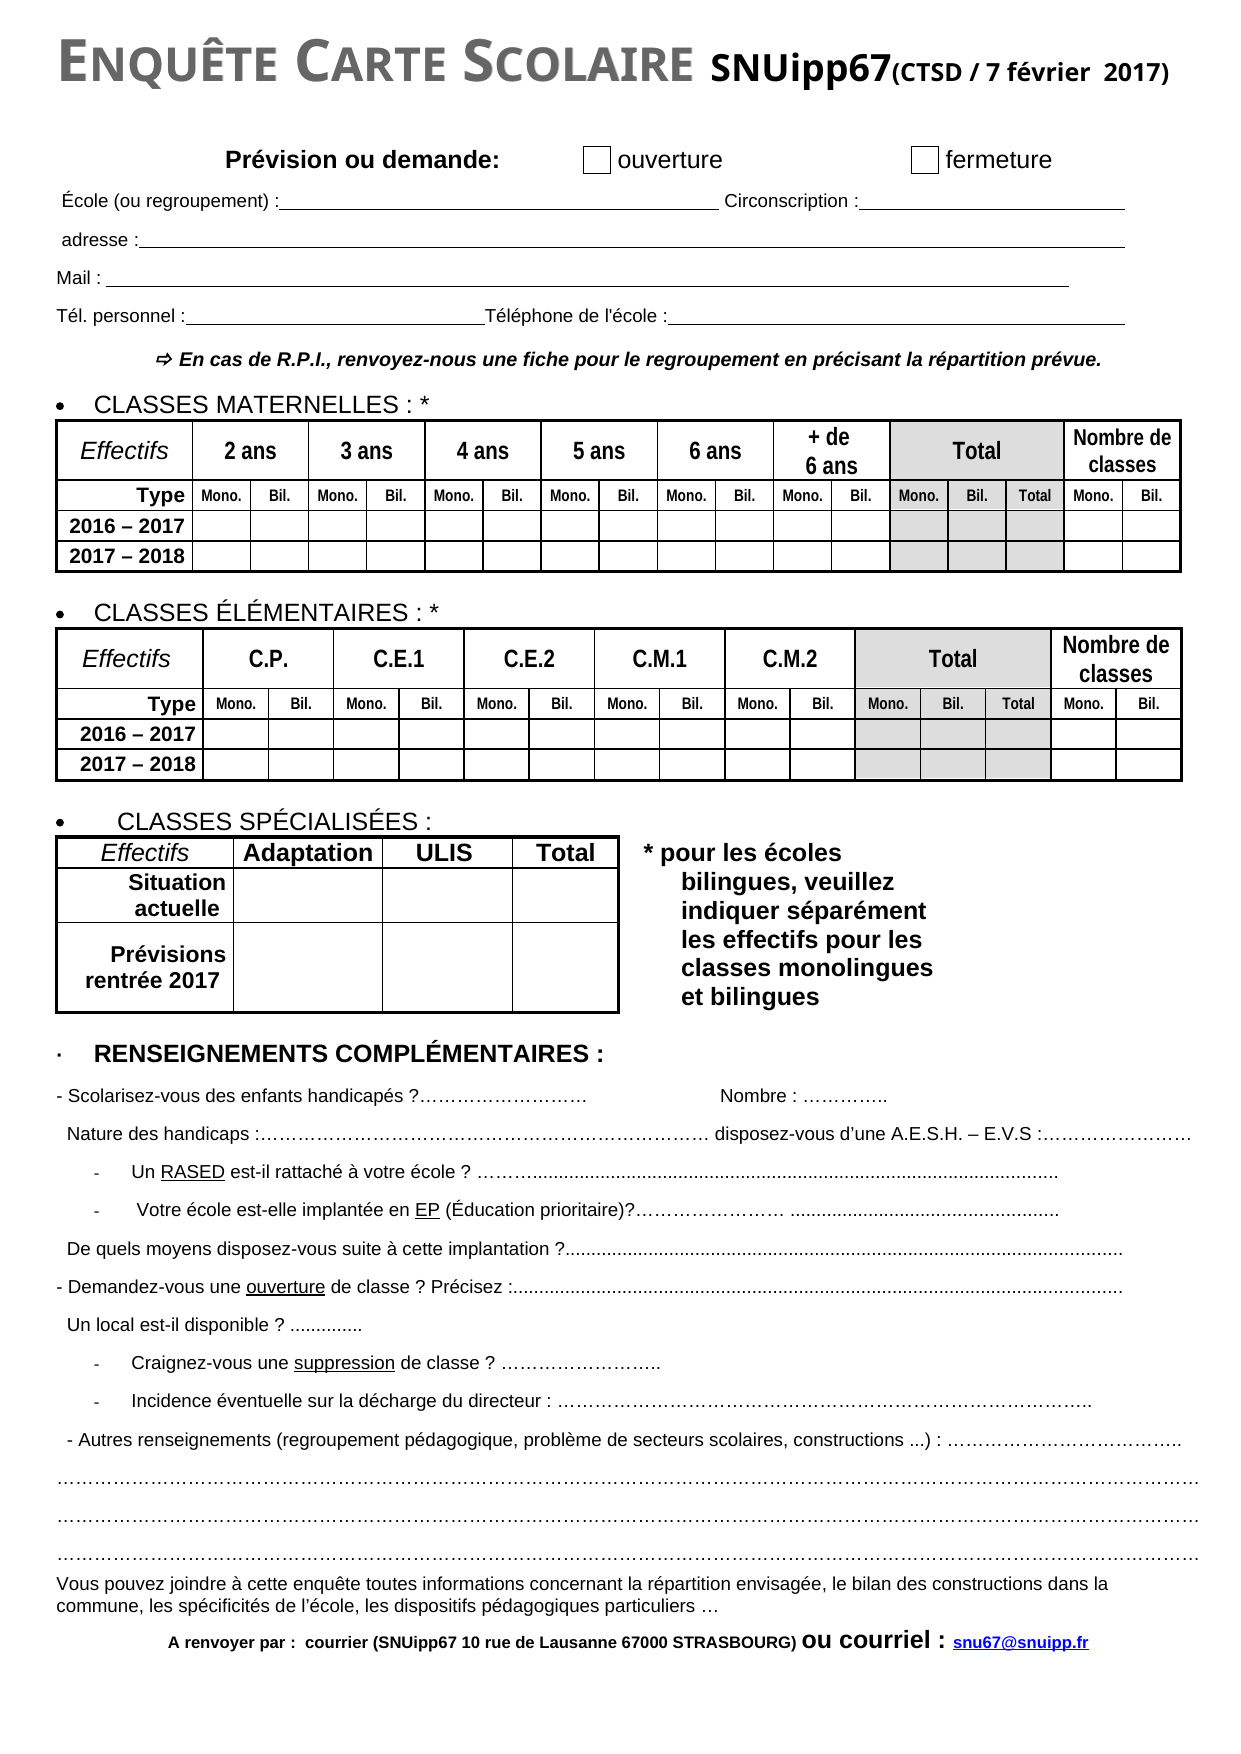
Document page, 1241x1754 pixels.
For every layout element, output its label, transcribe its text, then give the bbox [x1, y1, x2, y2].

table_cell Bil. [921, 689, 985, 718]
table_cell 2017 – 2018 [58, 542, 192, 570]
table_cell [1007, 511, 1063, 540]
table_cell Type [58, 689, 202, 718]
table_cell [1007, 542, 1063, 570]
list Votre école est-elle implantée en EP (Éducation prioritaire)?…………………… [94, 1199, 1200, 1221]
text ………………………………………………………………………………………………………………………………………………………………… [56, 1505, 1200, 1527]
table_cell Mono. [204, 689, 268, 718]
text Nature des handicaps :……………………………………………………………… disposez-vous d’une A.E.S.H. – E.V.S :…………………… [56, 1123, 1200, 1144]
table_cell Prévisions rentrée 2017 [58, 923, 233, 1011]
table_cell [774, 542, 831, 570]
table_cell [856, 750, 920, 778]
table_cell [949, 511, 1005, 540]
table_cell [400, 750, 463, 778]
table_cell [234, 923, 382, 1011]
table_cell [986, 750, 1050, 778]
table_cell Bil. [400, 689, 463, 718]
table_cell [204, 720, 268, 748]
table_cell Mono. [891, 481, 947, 509]
table_cell 2016 – 2017 [58, 720, 202, 748]
text - Autres renseignements (regroupement pédagogique, problème de secteurs scolaires, constructions ...) : ……………………………….. [56, 1428, 1200, 1450]
text Mail : [37, 267, 1200, 288]
table_cell Bil. [1123, 481, 1179, 509]
table_cell [383, 869, 512, 921]
table_header Adaptation [234, 839, 382, 867]
table_header Effectifs [58, 839, 233, 867]
table_header C.E.1 [334, 630, 463, 687]
table_cell [774, 511, 831, 540]
text Prévision ou demande: ouverture fermeture [225, 145, 1229, 174]
table_cell [1052, 720, 1115, 748]
table_cell [658, 511, 715, 540]
table_header 5 ans [542, 422, 657, 479]
text Enquête Carte Scolaire SNUipp67(CTSD / 7 février 2017) [56, 19, 1200, 98]
table_cell Situation actuelle [58, 869, 233, 921]
table_header C.E.2 [465, 630, 594, 687]
text ………………………………………………………………………………………………………………………………………………………………… [56, 1467, 1200, 1488]
table_cell Mono. [595, 689, 659, 718]
table_cell [309, 511, 366, 540]
table_cell [484, 511, 540, 540]
table_cell Mono. [658, 481, 715, 509]
table_cell [716, 511, 773, 540]
table_cell [791, 750, 854, 778]
text  CLASSES MATERNELLES : * [56, 390, 1200, 419]
table_cell Mono. [726, 689, 789, 718]
text ………………………………………………………………………………………………………………………………………………………………… [56, 1543, 1200, 1565]
table_cell Mono. [426, 481, 482, 509]
table_cell Bil. [367, 481, 424, 509]
table_cell 2016 – 2017 [58, 511, 192, 540]
table_cell [484, 542, 540, 570]
table_cell [595, 720, 659, 748]
table_cell Mono. [193, 481, 250, 509]
table_cell [660, 720, 724, 748]
table_cell [513, 923, 617, 1011]
table_header Total [513, 839, 617, 867]
table_header 2 ans [193, 422, 308, 479]
table_header Effectifs [58, 630, 202, 687]
table_cell [542, 542, 598, 570]
table_header Total [891, 422, 1063, 479]
table_cell [726, 750, 789, 778]
table_cell [426, 542, 482, 570]
table_cell Bil. [251, 481, 308, 509]
table_cell [400, 720, 463, 748]
list Craignez-vous une suppression de classe ? …………………….. [94, 1352, 1200, 1374]
table_cell [1065, 511, 1122, 540]
table_cell [530, 750, 594, 778]
table_cell [832, 511, 889, 540]
table_header Nombre de classes [1065, 422, 1179, 479]
table_cell [269, 750, 333, 778]
table_cell [367, 511, 424, 540]
table_cell Mono. [774, 481, 831, 509]
table_cell [856, 720, 920, 748]
text Tél. personnel : Téléphone de l'école : [56, 305, 1200, 327]
table_cell [251, 542, 308, 570]
table_header Total [856, 630, 1050, 687]
table_cell Bil. [949, 481, 1005, 509]
table_cell [620, 867, 636, 921]
table_cell Mono. [309, 481, 366, 509]
table_cell Bil. [791, 689, 854, 718]
text Vous pouvez joindre à cette enquête toutes informations concernant la répartition envisagée, le bilan des constructions dans la commune, les spécificités de l’école, les dispositifs pédagogiques particuliers … [56, 1573, 1200, 1616]
table_cell [832, 542, 889, 570]
table_cell Total [1007, 481, 1063, 509]
table_cell Bil. [716, 481, 773, 509]
table_cell [1117, 750, 1180, 778]
table_cell [530, 720, 594, 748]
table_cell Bil. [269, 689, 333, 718]
table_header * pour les écoles bilingues, veuillez indiquer séparément les effectifs pour les classes monolingues et bilingues [636, 835, 965, 1011]
table_header Nombre de classes [1052, 630, 1180, 687]
table_header ULIS [383, 839, 512, 867]
table_header 6 ans [658, 422, 773, 479]
table_cell [620, 921, 636, 1011]
table_cell [600, 511, 657, 540]
text - Demandez-vous une ouverture de classe ? Précisez : [56, 1276, 1200, 1297]
table_cell Bil. [530, 689, 594, 718]
table_cell [1065, 542, 1122, 570]
list Un RASED est-il rattaché à votre école ? ………. [94, 1161, 1200, 1182]
text - Scolarisez-vous des enfants handicapés ?……………………… Nombre : ………….. [56, 1084, 1200, 1106]
table_cell [595, 750, 659, 778]
table_cell [334, 750, 398, 778]
table_header 3 ans [309, 422, 424, 479]
table_cell [660, 750, 724, 778]
table_cell Type [58, 481, 192, 509]
table_cell [986, 720, 1050, 748]
table_cell [251, 511, 308, 540]
table_cell Bil. [484, 481, 540, 509]
table_cell [309, 542, 366, 570]
table_cell Mono. [1052, 689, 1115, 718]
table_cell [234, 869, 382, 921]
table_cell [465, 750, 528, 778]
table_cell Bil. [832, 481, 889, 509]
table_cell [542, 511, 598, 540]
table_header [620, 835, 636, 867]
table_cell Mono. [334, 689, 398, 718]
text  CLASSES SPÉCIALISÉES : [56, 807, 1200, 835]
table_header C.M.2 [726, 630, 854, 687]
text  En cas de R.P.I., renvoyez-nous une fiche pour le regroupement en précisant la répartition prévue. [56, 348, 1200, 370]
table_cell [367, 542, 424, 570]
table_cell Mono. [542, 481, 598, 509]
table_cell [334, 720, 398, 748]
table_cell Bil. [1117, 689, 1180, 718]
table_cell [1052, 750, 1115, 778]
table_cell [1123, 542, 1179, 570]
table_cell [949, 542, 1005, 570]
table_header C.M.1 [595, 630, 724, 687]
table_cell [465, 720, 528, 748]
table_cell Mono. [856, 689, 920, 718]
table_header C.P. [204, 630, 333, 687]
table_cell [383, 923, 512, 1011]
table_cell [426, 511, 482, 540]
text adresse : [56, 228, 1200, 250]
table_cell [1117, 720, 1180, 748]
table_cell Mono. [1065, 481, 1122, 509]
table_cell [269, 720, 333, 748]
table_header 4 ans [426, 422, 540, 479]
table_cell [891, 511, 947, 540]
list Incidence éventuelle sur la décharge du directeur : ………………………………………………………………………….. [94, 1390, 1200, 1412]
table_cell [193, 511, 250, 540]
table_cell [791, 720, 854, 748]
table_cell Bil. [660, 689, 724, 718]
table_cell Bil. [600, 481, 657, 509]
table_cell [921, 750, 985, 778]
text Un local est-il disponible ? .............. [56, 1314, 1200, 1335]
table_cell [726, 720, 789, 748]
table_cell Total [986, 689, 1050, 718]
table_header Effectifs [58, 422, 192, 479]
table_cell [1123, 511, 1179, 540]
text De quels moyens disposez-vous suite à cette implantation ? [56, 1237, 1200, 1259]
table_cell [204, 750, 268, 778]
table_cell [513, 869, 617, 921]
table_cell [193, 542, 250, 570]
table_cell [658, 542, 715, 570]
text École (ou regroupement) : Circonscription : [56, 190, 1200, 212]
table_cell 2017 – 2018 [58, 750, 202, 778]
table_cell Mono. [465, 689, 528, 718]
text · RENSEIGNEMENTS COMPLÉMENTAIRES : [56, 1039, 1200, 1068]
table_cell [600, 542, 657, 570]
table_cell [716, 542, 773, 570]
table_cell [921, 720, 985, 748]
text  CLASSES ÉLÉMENTAIRES : * [56, 598, 1200, 627]
table_header + de 6 ans [774, 422, 889, 479]
table_cell [891, 542, 947, 570]
text A renvoyer par : courrier (SNUipp67 10 rue de Lausanne 67000 STRASBOURG) ou courriel : snu67@snuipp.fr [56, 1624, 1200, 1653]
